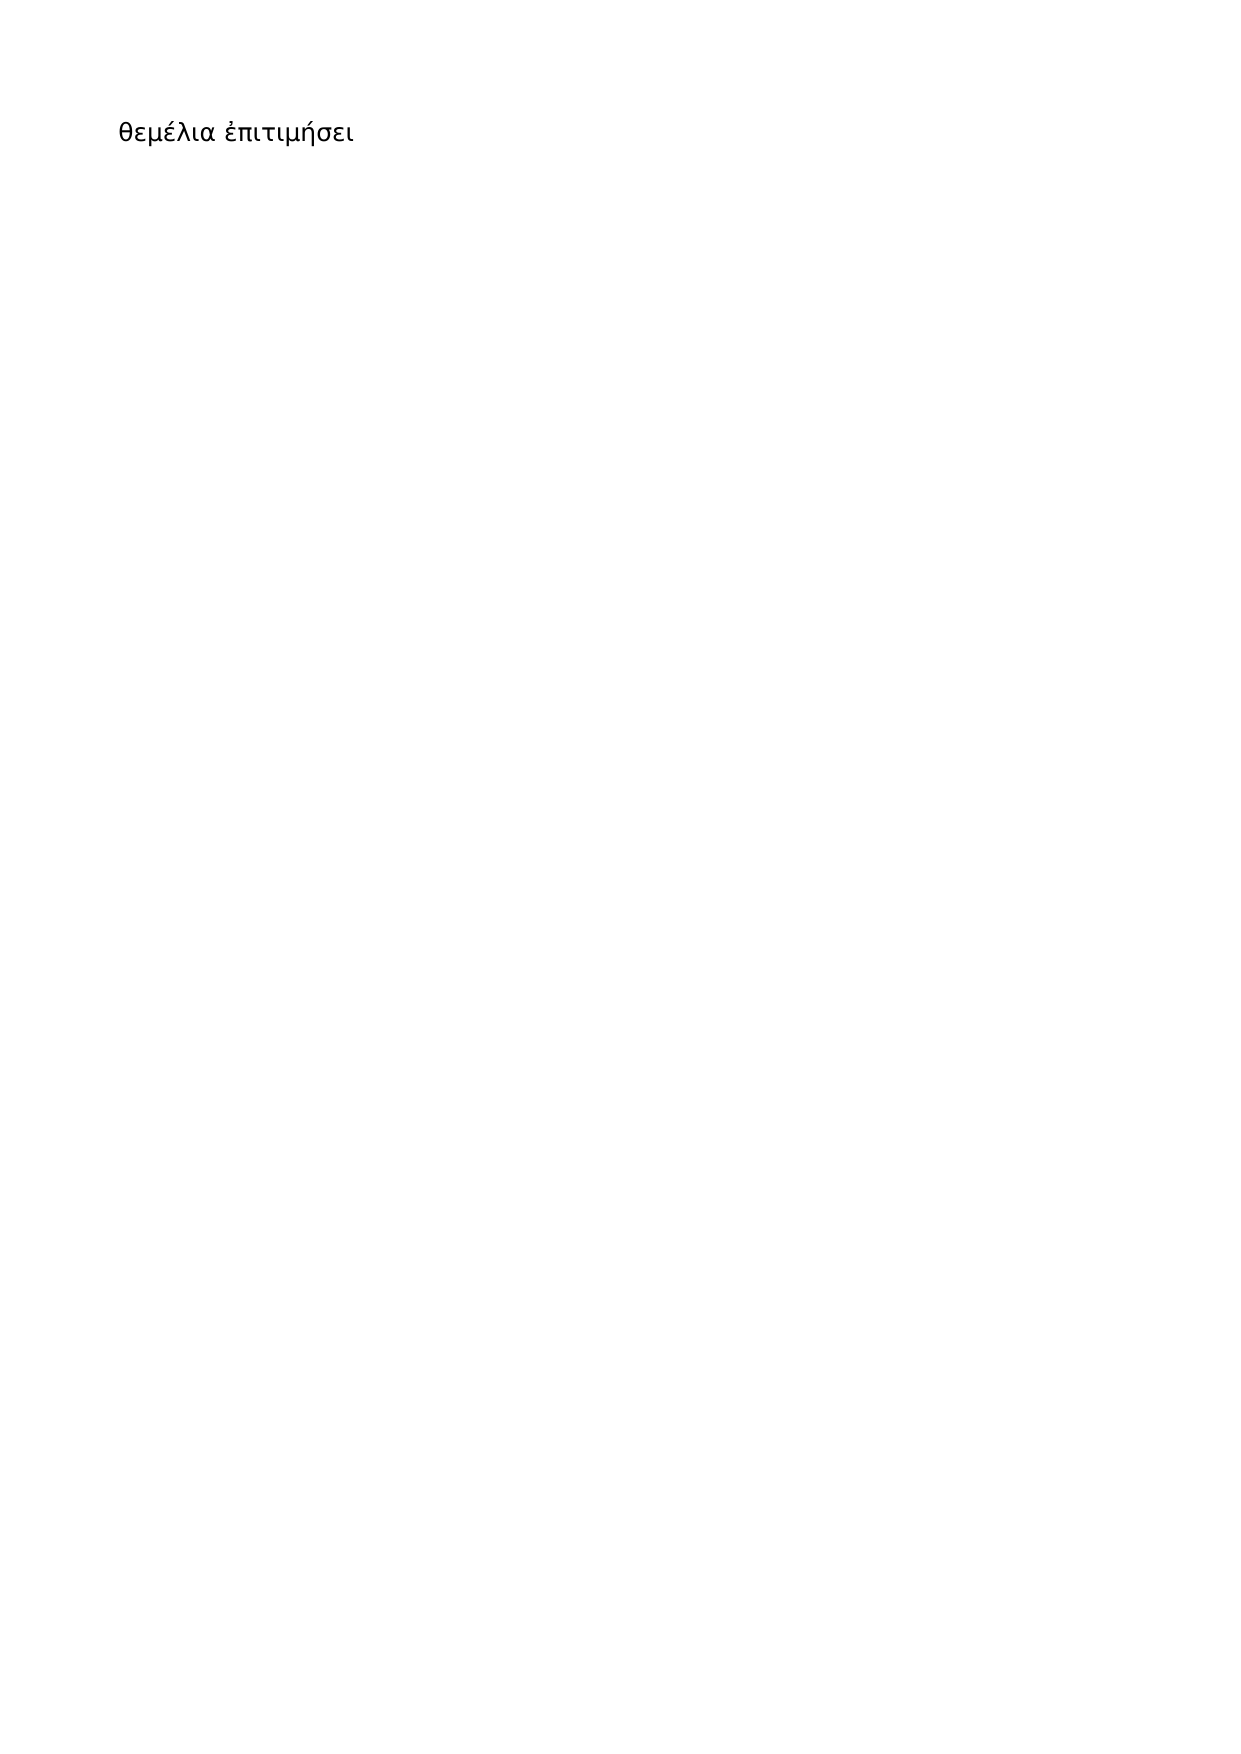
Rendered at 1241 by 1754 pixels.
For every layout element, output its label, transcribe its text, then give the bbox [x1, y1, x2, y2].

text θεμέλια ἐπιτιμήσει [118, 118, 1122, 147]
